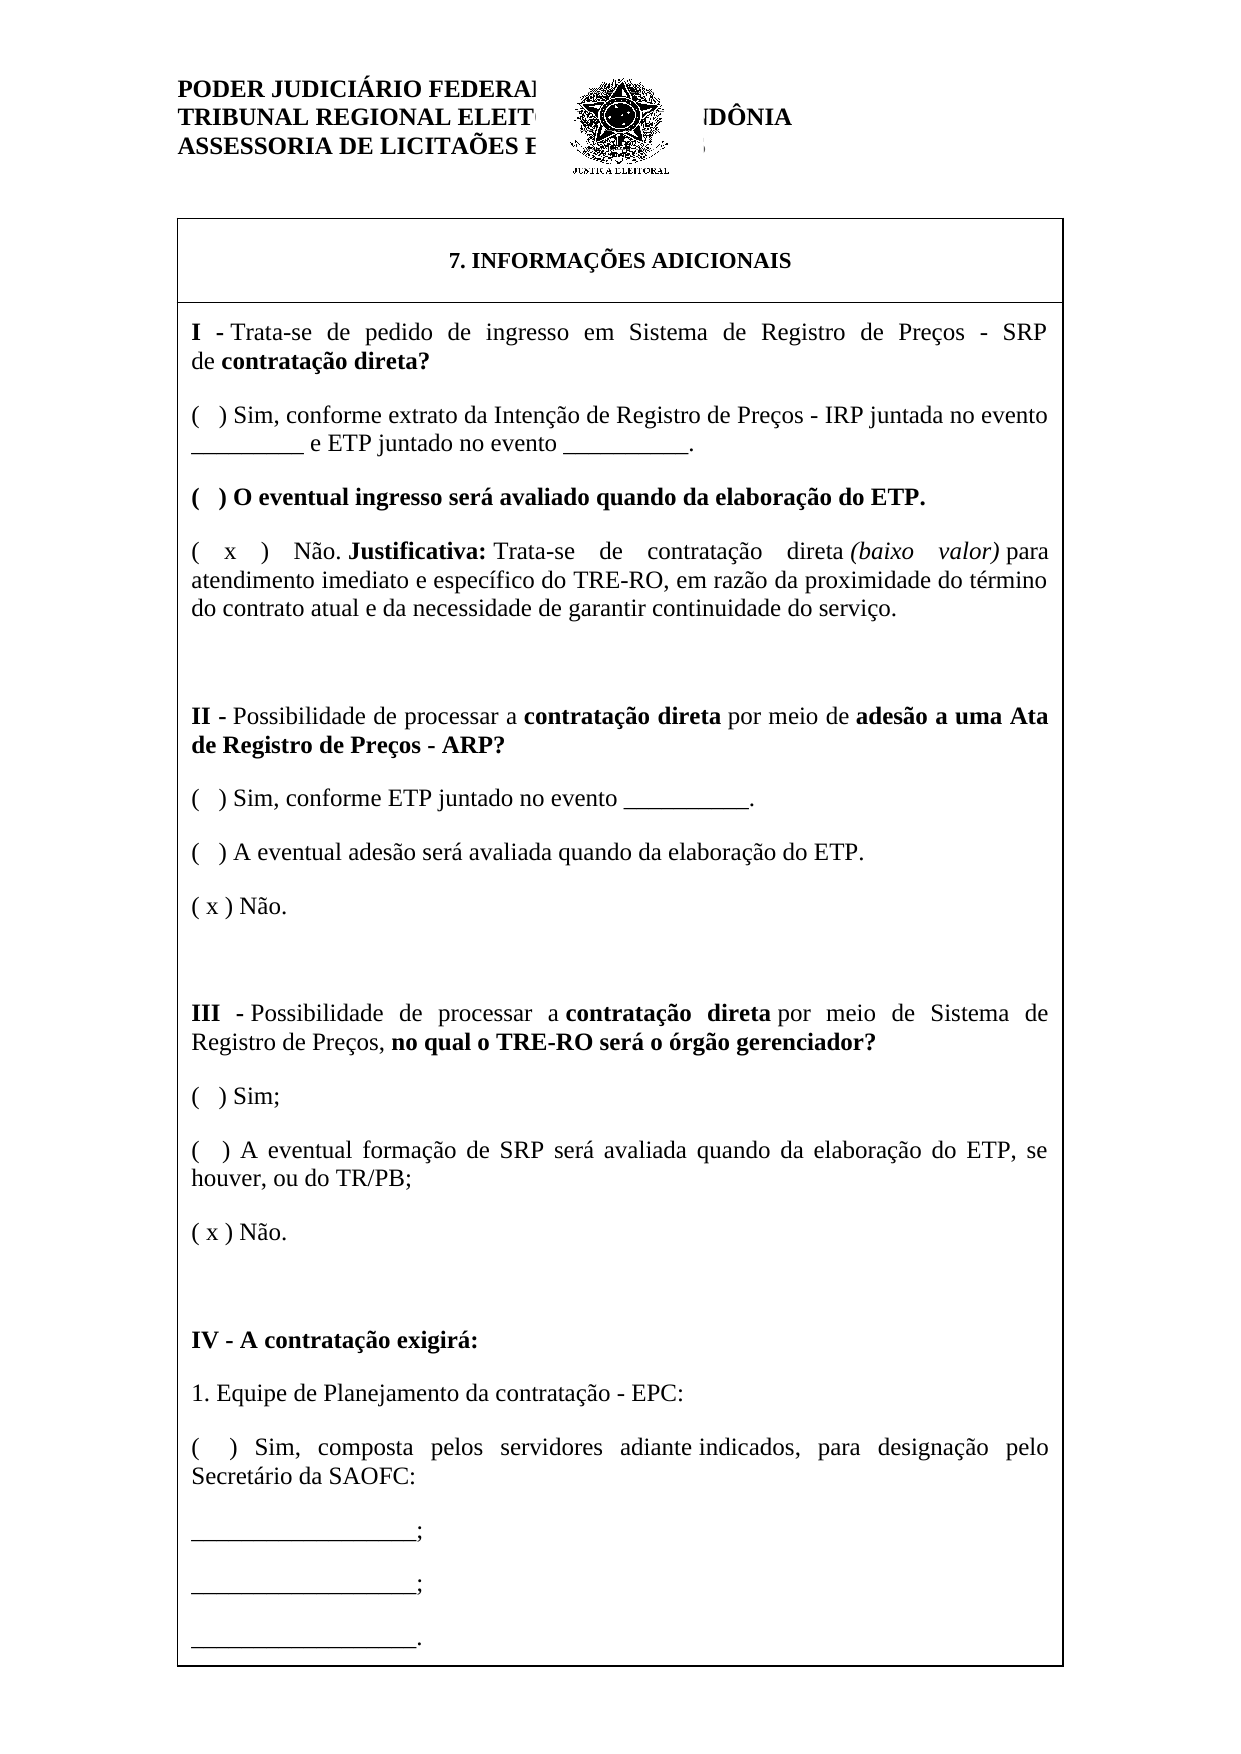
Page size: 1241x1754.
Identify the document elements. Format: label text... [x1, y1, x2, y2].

table_header 7. INFORMAÇÕES ADICIONAIS [178, 219, 1062, 301]
table_cell I - Trata-se de pedido de ingresso em Sistema de Registro de Preços - SRP de contratação direta? ( ) Sim, conforme extrato da Intenção de Registro de Preços - IRP juntada no evento _________ e ETP juntado no evento __________. ( ) O eventual ingresso será avaliado quando da elaboração do ETP. ( x ) Não. Justificativa: Trata-se de contratação direta (baixo valor) para atendimento imediato e específico do TRE-RO, em razão da proximidade do término do contrato atual e da necessidade de garantir continuidade do serviço. II - Possibilidade de processar a contratação direta por meio de adesão a uma Ata de Registro de Preços - ARP? ( ) Sim, conforme ETP juntado no evento __________. ( ) A eventual adesão será avaliada quando da elaboração do ETP. ( x ) Não. III - Possibilidade de processar a contratação direta por meio de Sistema de Registro de Preços, no qual o TRE-RO será o órgão gerenciador? ( ) Sim; ( ) A eventual formação de SRP será avaliada quando da elaboração do ETP, se houver, ou do TR/PB; ( x ) Não. IV - A contratação exigirá: 1. Equipe de Planejamento da contratação - EPC: ( ) Sim, composta pelos servidores adiante indicados, para designação pelo Secretário da SAOFC: __________________; __________________; __________________. [178, 303, 1062, 1665]
